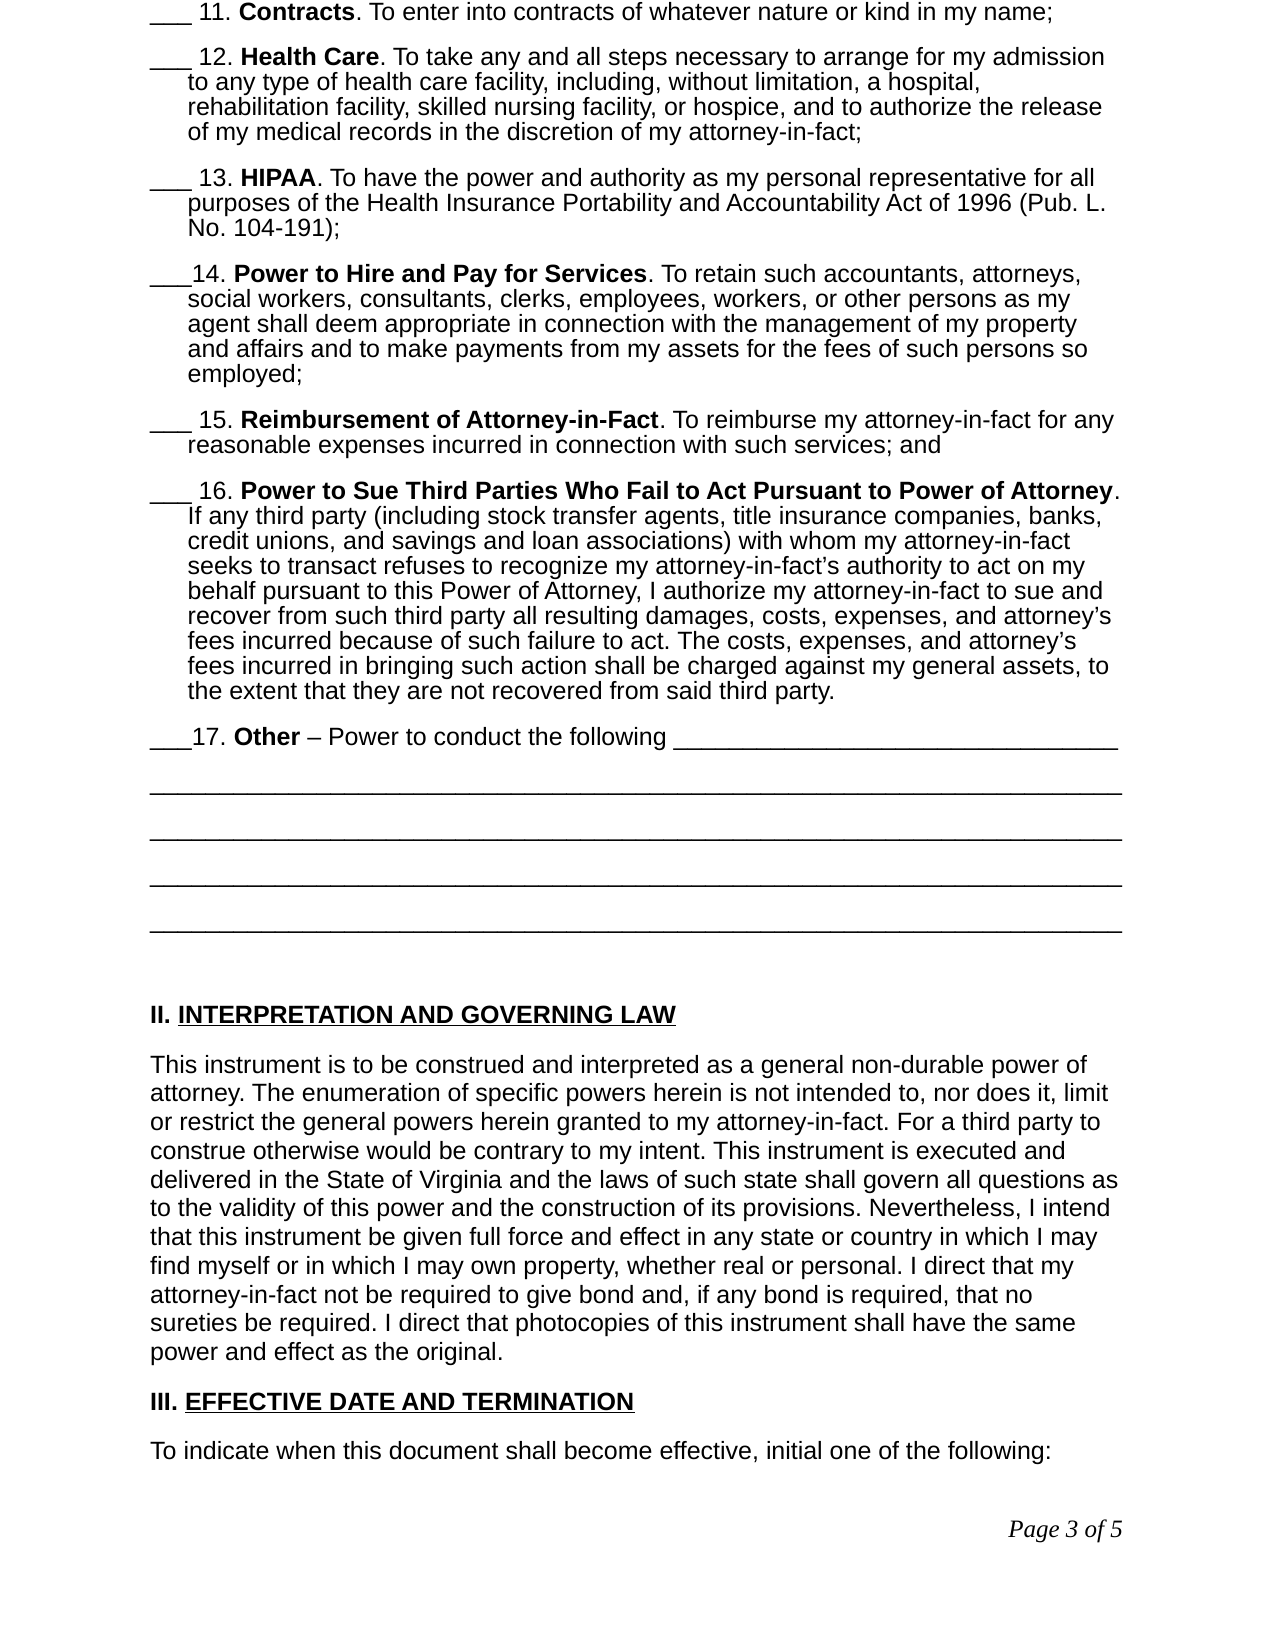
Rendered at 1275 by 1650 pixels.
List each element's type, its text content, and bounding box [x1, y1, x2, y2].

list ___ 13. HIPAA. To have the power and authority as my personal representative for all purposes of the Health Insurance Portability and Accountability Act of 1996 (Pub. L. No. 104-191); [150, 167, 1125, 242]
text To indicate when this document shall become effective, initial one of the following: [150, 1436, 1125, 1465]
text This instrument is to be construed and interpreted as a general non-durable power of attorney. The enumeration of specific powers herein is not intended to, nor does it, limit or restrict the general powers herein granted to my attorney-in-fact. For a third party to construe otherwise would be contrary to my intent. This instrument is executed and delivered in the State of Virginia and the laws of such state shall govern all questions as to the validity of this power and the construction of its provisions. Nevertheless, I intend that this instrument be given full force and effect in any state or country in which I may find myself or in which I may own property, whether real or personal. I direct that my attorney-in-fact not be required to give bond and, if any bond is required, that no sureties be required. I direct that photocopies of this instrument shall have the same power and effect as the original. [150, 1049, 1125, 1366]
list ___17. Other – Power to conduct the following ________________________________ [150, 725, 1125, 750]
text II. INTERPRETATION AND GOVERNING LAW [150, 1000, 1125, 1029]
list ______________________________________________________________________ [150, 862, 1125, 887]
list ______________________________________________________________________ [150, 771, 1125, 796]
list ______________________________________________________________________ [150, 908, 1125, 933]
list ___14. Power to Hire and Pay for Services. To retain such accountants, attorneys, social workers, consultants, clerks, employees, workers, or other persons as my agent shall deem appropriate in connection with the management of my property and affairs and to make payments from my assets for the fees of such persons so employed; [150, 262, 1125, 387]
list ___ 15. Reimbursement of Attorney-in-Fact. To reimburse my attorney-in-fact for any reasonable expenses incurred in connection with such services; and [150, 408, 1125, 458]
list ___ 16. Power to Sue Third Parties Who Fail to Act Pursuant to Power of Attorney. If any third party (including stock transfer agents, title insurance companies, banks, credit unions, and savings and loan associations) with whom my attorney-in-fact seeks to transact refuses to recognize my attorney-in-fact’s authority to act on my behalf pursuant to this Power of Attorney, I authorize my attorney-in-fact to sue and recover from such third party all resulting damages, costs, expenses, and attorney’s fees incurred because of such failure to act. The costs, expenses, and attorney’s fees incurred in bringing such action shall be charged against my general assets, to the extent that they are not recovered from said third party. [150, 479, 1125, 704]
list ______________________________________________________________________ [150, 817, 1125, 842]
list ___ 12. Health Care. To take any and all steps necessary to arrange for my admission to any type of health care facility, including, without limitation, a hospital, rehabilitation facility, skilled nursing facility, or hospice, and to authorize the release of my medical records in the discretion of my attorney-in-fact; [150, 46, 1125, 146]
text III. EFFECTIVE DATE AND TERMINATION [150, 1387, 1125, 1415]
list ___ 11. Contracts. To enter into contracts of whatever nature or kind in my name; [150, 0, 1125, 25]
